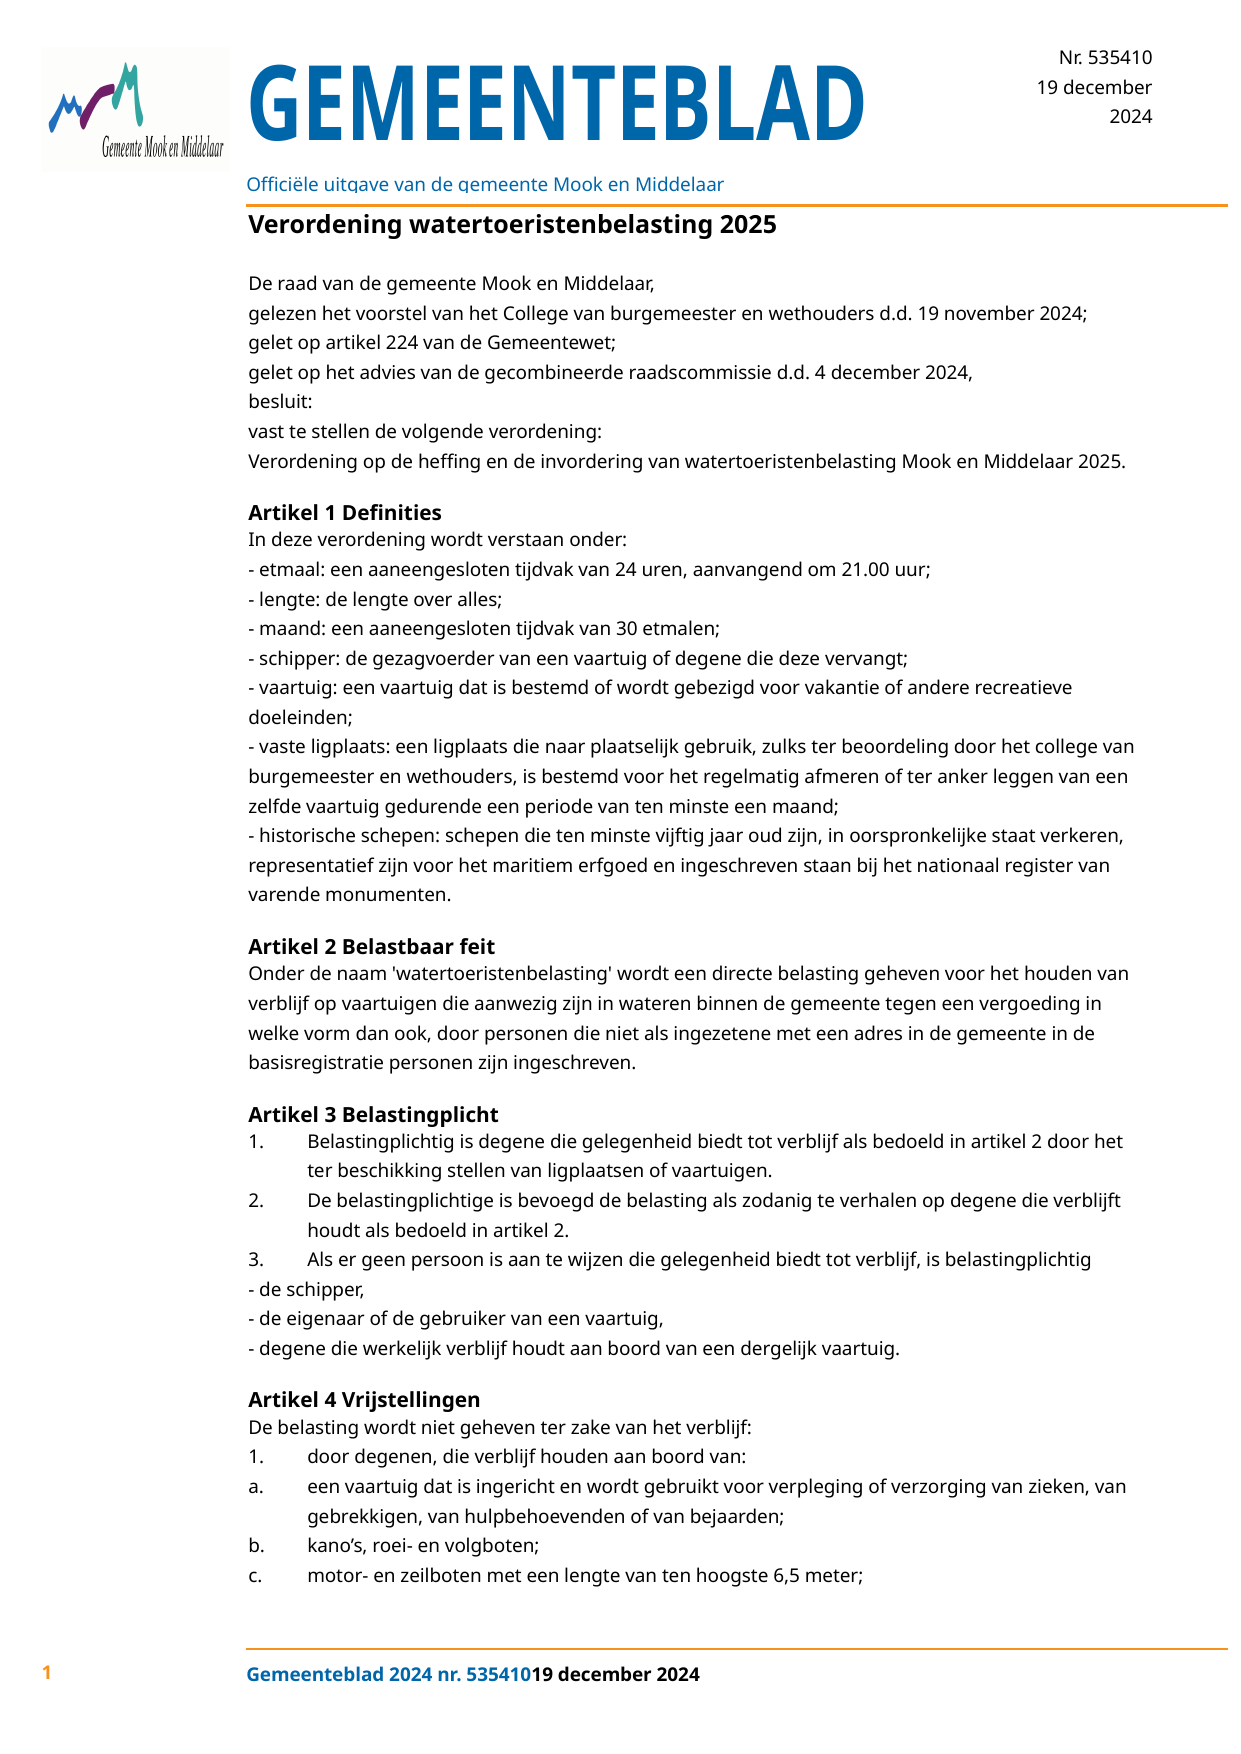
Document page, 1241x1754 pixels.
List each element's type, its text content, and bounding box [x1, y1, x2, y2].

text In deze verordening wordt verstaan onder: [248, 527, 1152, 552]
text Verordening op de heffing en de invordering van watertoeristenbelasting Mook en Middelaar 2025. [248, 448, 1152, 473]
text vast te stellen de volgende verordening: [248, 418, 1152, 444]
text - etmaal: een aaneengesloten tijdvak van 24 uren, aanvangend om 21.00 uur; [248, 556, 1152, 582]
text De belasting wordt niet geheven ter zake van het verblijf: [248, 1414, 1152, 1440]
text besluit: [248, 389, 1152, 414]
text - lengte: de lengte over alles; [248, 586, 1152, 612]
text - maand: een aaneengesloten tijdvak van 30 etmalen; [248, 615, 1152, 641]
list Als er geen persoon is aan te wijzen die gelegenheid biedt tot verblijf, is belastingplichtig [248, 1246, 1152, 1272]
text Verordening watertoeristenbelasting 2025 [248, 207, 1152, 241]
text - historische schepen: schepen die ten minste vijftig jaar oud zijn, in oorspronkelijke staat verkeren, representatief zijn voor het maritiem erfgoed en ingeschreven staan bij het nationaal register van varende monumenten. [248, 822, 1152, 907]
text - vaste ligplaats: een ligplaats die naar plaatselijk gebruik, zulks ter beoordeling door het college van burgemeester en wethouders, is bestemd voor het regelmatig afmeren of ter anker leggen van een zelfde vaartuig gedurende een periode van ten minste een maand; [248, 734, 1152, 819]
text Artikel 2 Belastbaar feit [248, 932, 1152, 961]
text - degene die werkelijk verblijf houdt aan boord van een dergelijk vaartuig. [248, 1335, 1152, 1361]
list kano’s, roei- en volgboten; [248, 1532, 1152, 1558]
list Belastingplichtig is degene die gelegenheid biedt tot verblijf als bedoeld in artikel 2 door het ter beschikking stellen van ligplaatsen of vaartuigen. [248, 1128, 1152, 1183]
text - schipper: de gezagvoerder van een vaartuig of degene die deze vervangt; [248, 645, 1152, 671]
text gelezen het voorstel van het College van burgemeester en wethouders d.d. 19 november 2024; [248, 300, 1152, 326]
list een vaartuig dat is ingericht en wordt gebruikt voor verpleging of verzorging van zieken, van gebrekkigen, van hulpbehoevenden of van bejaarden; [248, 1473, 1152, 1528]
list motor- en zeilboten met een lengte van ten hoogste 6,5 meter; [248, 1562, 1152, 1588]
text - de eigenaar of de gebruiker van een vaartuig, [248, 1306, 1152, 1331]
picture [41, 47, 231, 172]
text Artikel 1 Definities [248, 498, 1152, 527]
text gelet op het advies van de gecombineerde raadscommissie d.d. 4 december 2024, [248, 359, 1152, 385]
list De belastingplichtige is bevoegd de belasting als zodanig te verhalen op degene die verblijft houdt als bedoeld in artikel 2. [248, 1187, 1152, 1243]
text - vaartuig: een vaartuig dat is bestemd of wordt gebezigd voor vakantie of andere recreatieve doeleinden; [248, 674, 1152, 730]
list door degenen, die verblijf houden aan boord van: [248, 1444, 1152, 1469]
text Artikel 4 Vrijstellingen [248, 1386, 1152, 1414]
text De raad van de gemeente Mook en Middelaar, [248, 270, 1152, 296]
text Artikel 3 Belastingplicht [248, 1100, 1152, 1128]
text gelet op artikel 224 van de Gemeentewet; [248, 329, 1152, 355]
text - de schipper, [248, 1276, 1152, 1302]
text Onder de naam 'watertoeristenbelasting' wordt een directe belasting geheven voor het houden van verblijf op vaartuigen die aanwezig zijn in wateren binnen de gemeente tegen een vergoeding in welke vorm dan ook, door personen die niet als ingezetene met een adres in de gemeente in de basisregistratie personen zijn ingeschreven. [248, 961, 1152, 1075]
